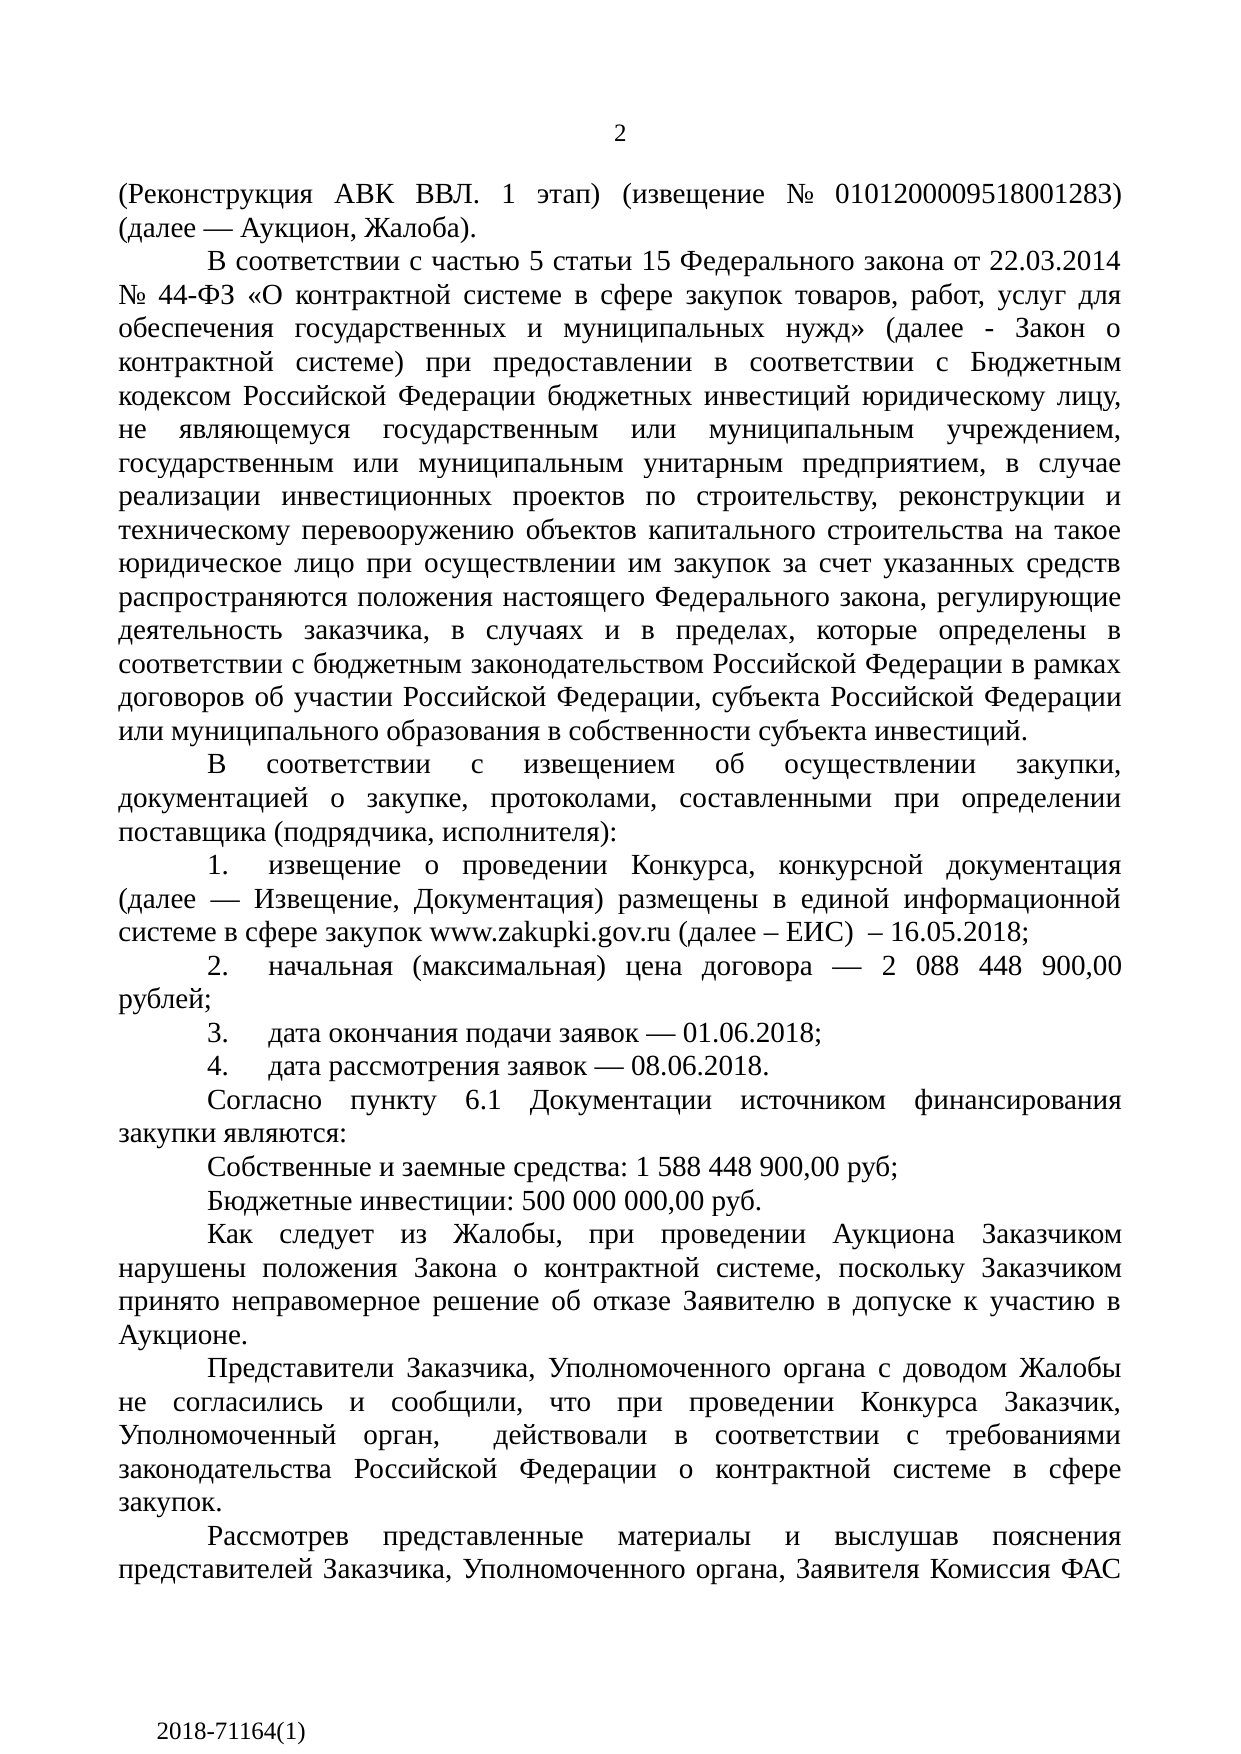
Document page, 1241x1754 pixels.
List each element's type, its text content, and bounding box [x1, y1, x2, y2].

text Собственные и заемные средства: 1 588 448 900,00 руб; [118, 1149, 1122, 1183]
list извещение о проведении Конкурса, конкурсной документация (далее — Извещение, Документация) размещены в единой информационной системе в сфере закупок www.zakupki.gov.ru (далее – ЕИС) – 16.05.2018; [118, 847, 1122, 948]
list начальная (максимальная) цена договора — 2 088 448 900,00 рублей; [118, 948, 1122, 1015]
text В соответствии с частью 5 статьи 15 Федерального закона от 22.03.2014 № 44-ФЗ «О контрактной системе в сфере закупок товаров, работ, услуг для обеспечения государственных и муниципальных нужд» (далее - Закон о контрактной системе) при предоставлении в соответствии с Бюджетным кодексом Российской Федерации бюджетных инвестиций юридическому лицу, не являющемуся государственным или муниципальным учреждением, государственным или муниципальным унитарным предприятием, в случае реализации инвестиционных проектов по строительству, реконструкции и техническому перевооружению объектов капитального строительства на такое юридическое лицо при осуществлении им закупок за счет указанных средств распространяются положения настоящего Федерального закона, регулирующие деятельность заказчика, в случаях и в пределах, которые определены в соответствии с бюджетным законодательством Российской Федерации в рамках договоров об участии Российской Федерации, субъекта Российской Федерации или муниципального образования в собственности субъекта инвестиций. [118, 243, 1122, 747]
text Представители Заказчика, Уполномоченного органа с доводом Жалобы не согласились и сообщили, что при проведении Конкурса Заказчик, Уполномоченный орган, действовали в соответствии с требованиями законодательства Российской Федерации о контрактной системе в сфере закупок. [118, 1350, 1122, 1518]
text Как следует из Жалобы, при проведении Аукциона Заказчиком нарушены положения Закона о контрактной системе, поскольку Заказчиком принято неправомерное решение об отказе Заявителю в допуске к участию в Аукционе. [118, 1216, 1122, 1350]
list дата рассмотрения заявок — 08.06.2018. [118, 1048, 1122, 1082]
text (Реконструкция АВК ВВЛ. 1 этап) (извещение № 0101200009518001283) (далее — Аукцион, Жалоба). [118, 176, 1122, 243]
text В соответствии с извещением об осуществлении закупки, документацией о закупке, протоколами, составленными при определении поставщика (подрядчика, исполнителя): [118, 747, 1122, 847]
text Рассмотрев представленные материалы и выслушав пояснения представителей Заказчика, Уполномоченного органа, Заявителя Комиссия ФАС [118, 1518, 1122, 1585]
text Согласно пункту 6.1 Документации источником финансирования закупки являются: [118, 1082, 1122, 1149]
list дата окончания подачи заявок — 01.06.2018; [118, 1015, 1122, 1048]
text Бюджетные инвестиции: 500 000 000,00 руб. [118, 1183, 1122, 1216]
